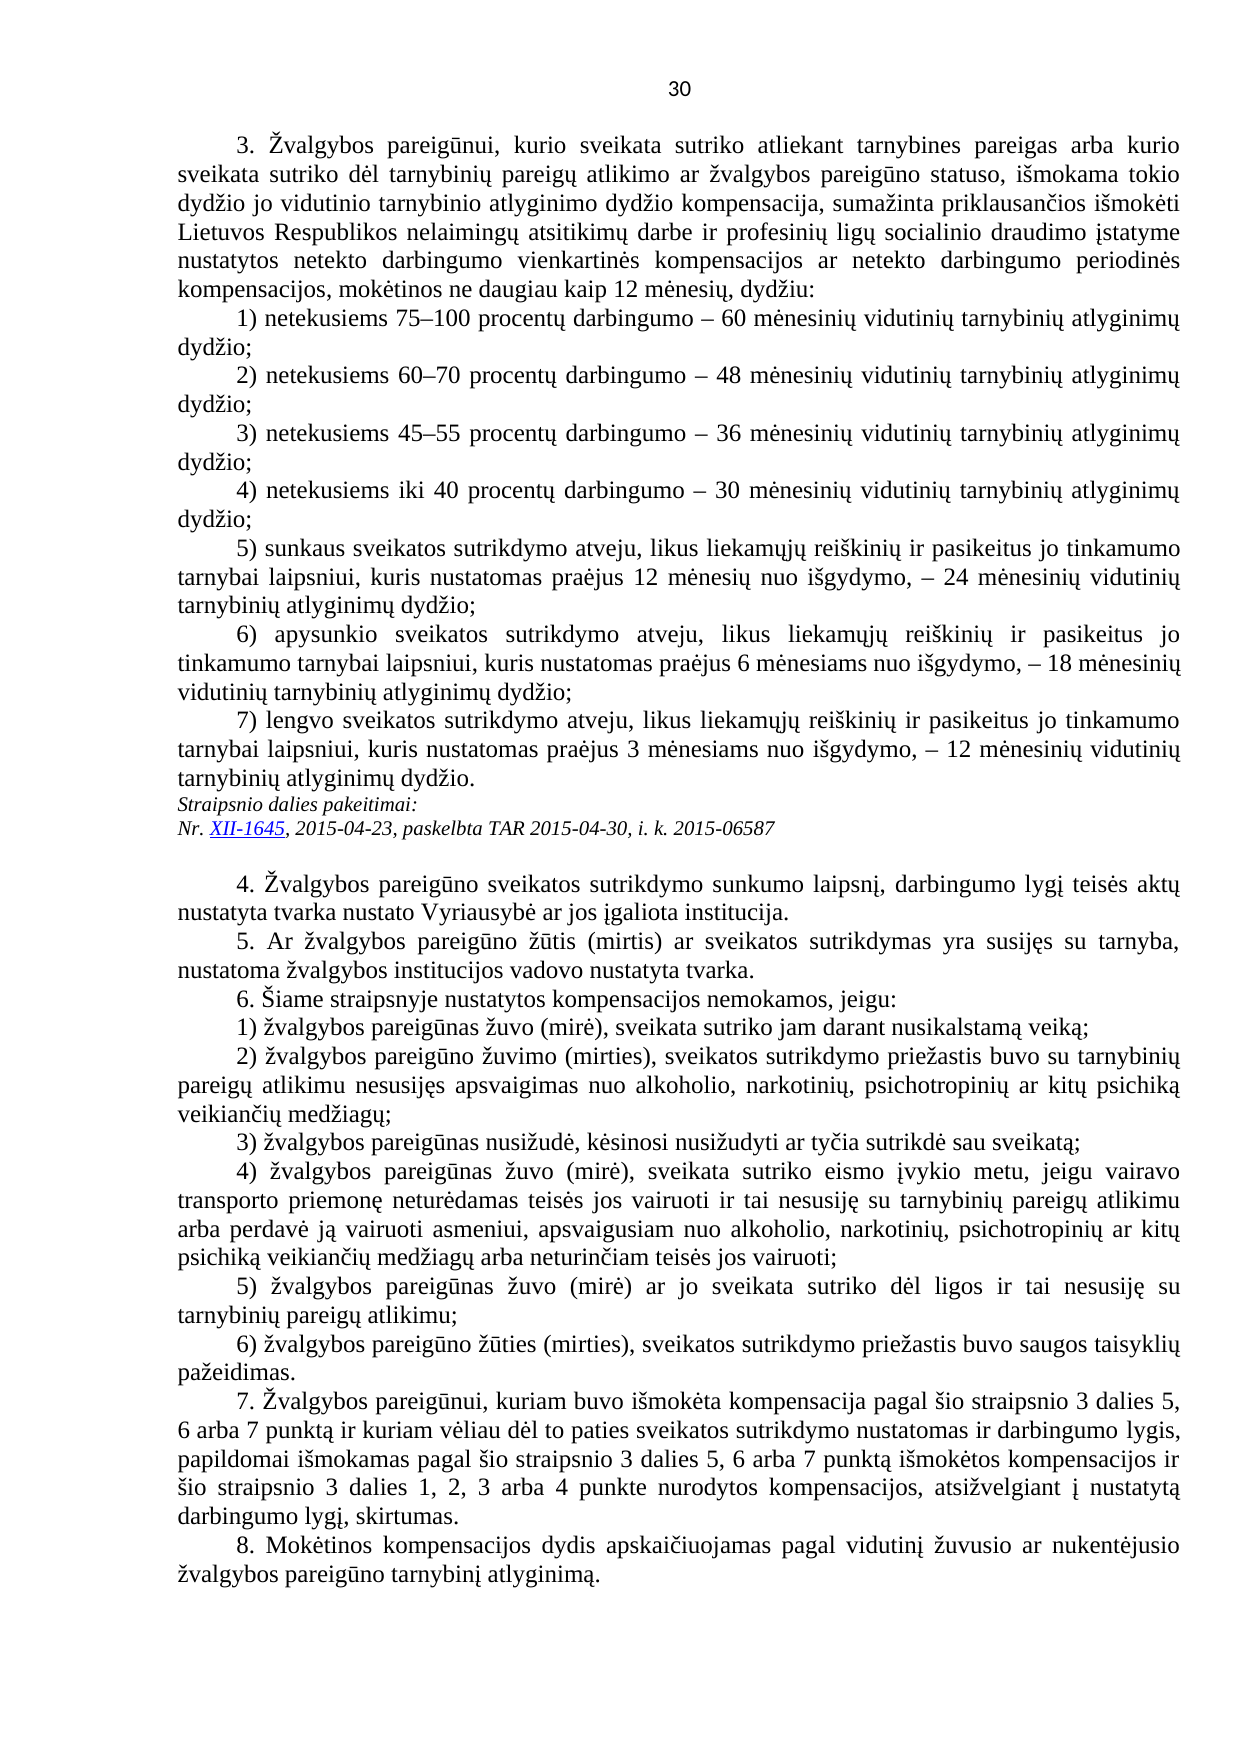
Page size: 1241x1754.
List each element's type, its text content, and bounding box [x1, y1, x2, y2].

text 3) netekusiems 45–55 procentų darbingumo – 36 mėnesinių vidutinių tarnybinių atlyginimų dydžio; [177, 418, 1181, 476]
text 2) žvalgybos pareigūno žuvimo (mirties), sveikatos sutrikdymo priežastis buvo su tarnybinių pareigų atlikimu nesusijęs apsvaigimas nuo alkoholio, narkotinių, psichotropinių ar kitų psichiką veikiančių medžiagų; [177, 1041, 1181, 1127]
text 3. Žvalgybos pareigūnui, kurio sveikata sutriko atliekant tarnybines pareigas arba kurio sveikata sutriko dėl tarnybinių pareigų atlikimo ar žvalgybos pareigūno statuso, išmokama tokio dydžio jo vidutinio tarnybinio atlyginimo dydžio kompensacija, sumažinta priklausančios išmokėti Lietuvos Respublikos nelaimingų atsitikimų darbe ir profesinių ligų socialinio draudimo įstatyme nustatytos netekto darbingumo vienkartinės kompensacijos ar netekto darbingumo periodinės kompensacijos, mokėtinos ne daugiau kaip 12 mėnesių, dydžiu: [177, 131, 1181, 303]
text 2) netekusiems 60–70 procentų darbingumo – 48 mėnesinių vidutinių tarnybinių atlyginimų dydžio; [177, 361, 1181, 418]
text 7. Žvalgybos pareigūnui, kuriam buvo išmokėta kompensacija pagal šio straipsnio 3 dalies 5, 6 arba 7 punktą ir kuriam vėliau dėl to paties sveikatos sutrikdymo nustatomas ir darbingumo lygis, papildomai išmokamas pagal šio straipsnio 3 dalies 5, 6 arba 7 punktą išmokėtos kompensacijos ir šio straipsnio 3 dalies 1, 2, 3 arba 4 punkte nurodytos kompensacijos, atsižvelgiant į nustatytą darbingumo lygį, skirtumas. [177, 1386, 1181, 1530]
text 4) žvalgybos pareigūnas žuvo (mirė), sveikata sutriko eismo įvykio metu, jeigu vairavo transporto priemonę neturėdamas teisės jos vairuoti ir tai nesusiję su tarnybinių pareigų atlikimu arba perdavė ją vairuoti asmeniui, apsvaigusiam nuo alkoholio, narkotinių, psichotropinių ar kitų psichiką veikiančių medžiagų arba neturinčiam teisės jos vairuoti; [177, 1156, 1181, 1271]
text Straipsnio dalies pakeitimai: [177, 792, 1181, 816]
text 7) lengvo sveikatos sutrikdymo atveju, likus liekamųjų reiškinių ir pasikeitus jo tinkamumo tarnybai laipsniui, kuris nustatomas praėjus 3 mėnesiams nuo išgydymo, – 12 mėnesinių vidutinių tarnybinių atlyginimų dydžio. [177, 706, 1181, 792]
text Nr. XII-1645, 2015-04-23, paskelbta TAR 2015-04-30, i. k. 2015-06587 [177, 816, 1181, 840]
text 5) sunkaus sveikatos sutrikdymo atveju, likus liekamųjų reiškinių ir pasikeitus jo tinkamumo tarnybai laipsniui, kuris nustatomas praėjus 12 mėnesių nuo išgydymo, – 24 mėnesinių vidutinių tarnybinių atlyginimų dydžio; [177, 533, 1181, 619]
text 5) žvalgybos pareigūnas žuvo (mirė) ar jo sveikata sutriko dėl ligos ir tai nesusiję su tarnybinių pareigų atlikimu; [177, 1271, 1181, 1329]
text 4) netekusiems iki 40 procentų darbingumo – 30 mėnesinių vidutinių tarnybinių atlyginimų dydžio; [177, 476, 1181, 533]
text 6) apysunkio sveikatos sutrikdymo atveju, likus liekamųjų reiškinių ir pasikeitus jo tinkamumo tarnybai laipsniui, kuris nustatomas praėjus 6 mėnesiams nuo išgydymo, – 18 mėnesinių vidutinių tarnybinių atlyginimų dydžio; [177, 619, 1181, 706]
text 1) žvalgybos pareigūnas žuvo (mirė), sveikata sutriko jam darant nusikalstamą veiką; [177, 1012, 1181, 1041]
text 4. Žvalgybos pareigūno sveikatos sutrikdymo sunkumo laipsnį, darbingumo lygį teisės aktų nustatyta tvarka nustato Vyriausybė ar jos įgaliota institucija. [177, 869, 1181, 926]
text 8. Mokėtinos kompensacijos dydis apskaičiuojamas pagal vidutinį žuvusio ar nukentėjusio žvalgybos pareigūno tarnybinį atlyginimą. [177, 1530, 1181, 1587]
text 6) žvalgybos pareigūno žūties (mirties), sveikatos sutrikdymo priežastis buvo saugos taisyklių pažeidimas. [177, 1329, 1181, 1386]
text 6. Šiame straipsnyje nustatytos kompensacijos nemokamos, jeigu: [177, 984, 1181, 1012]
text 3) žvalgybos pareigūnas nusižudė, kėsinosi nusižudyti ar tyčia sutrikdė sau sveikatą; [177, 1127, 1181, 1156]
text 1) netekusiems 75–100 procentų darbingumo – 60 mėnesinių vidutinių tarnybinių atlyginimų dydžio; [177, 303, 1181, 361]
text 5. Ar žvalgybos pareigūno žūtis (mirtis) ar sveikatos sutrikdymas yra susijęs su tarnyba, nustatoma žvalgybos institucijos vadovo nustatyta tvarka. [177, 926, 1181, 984]
